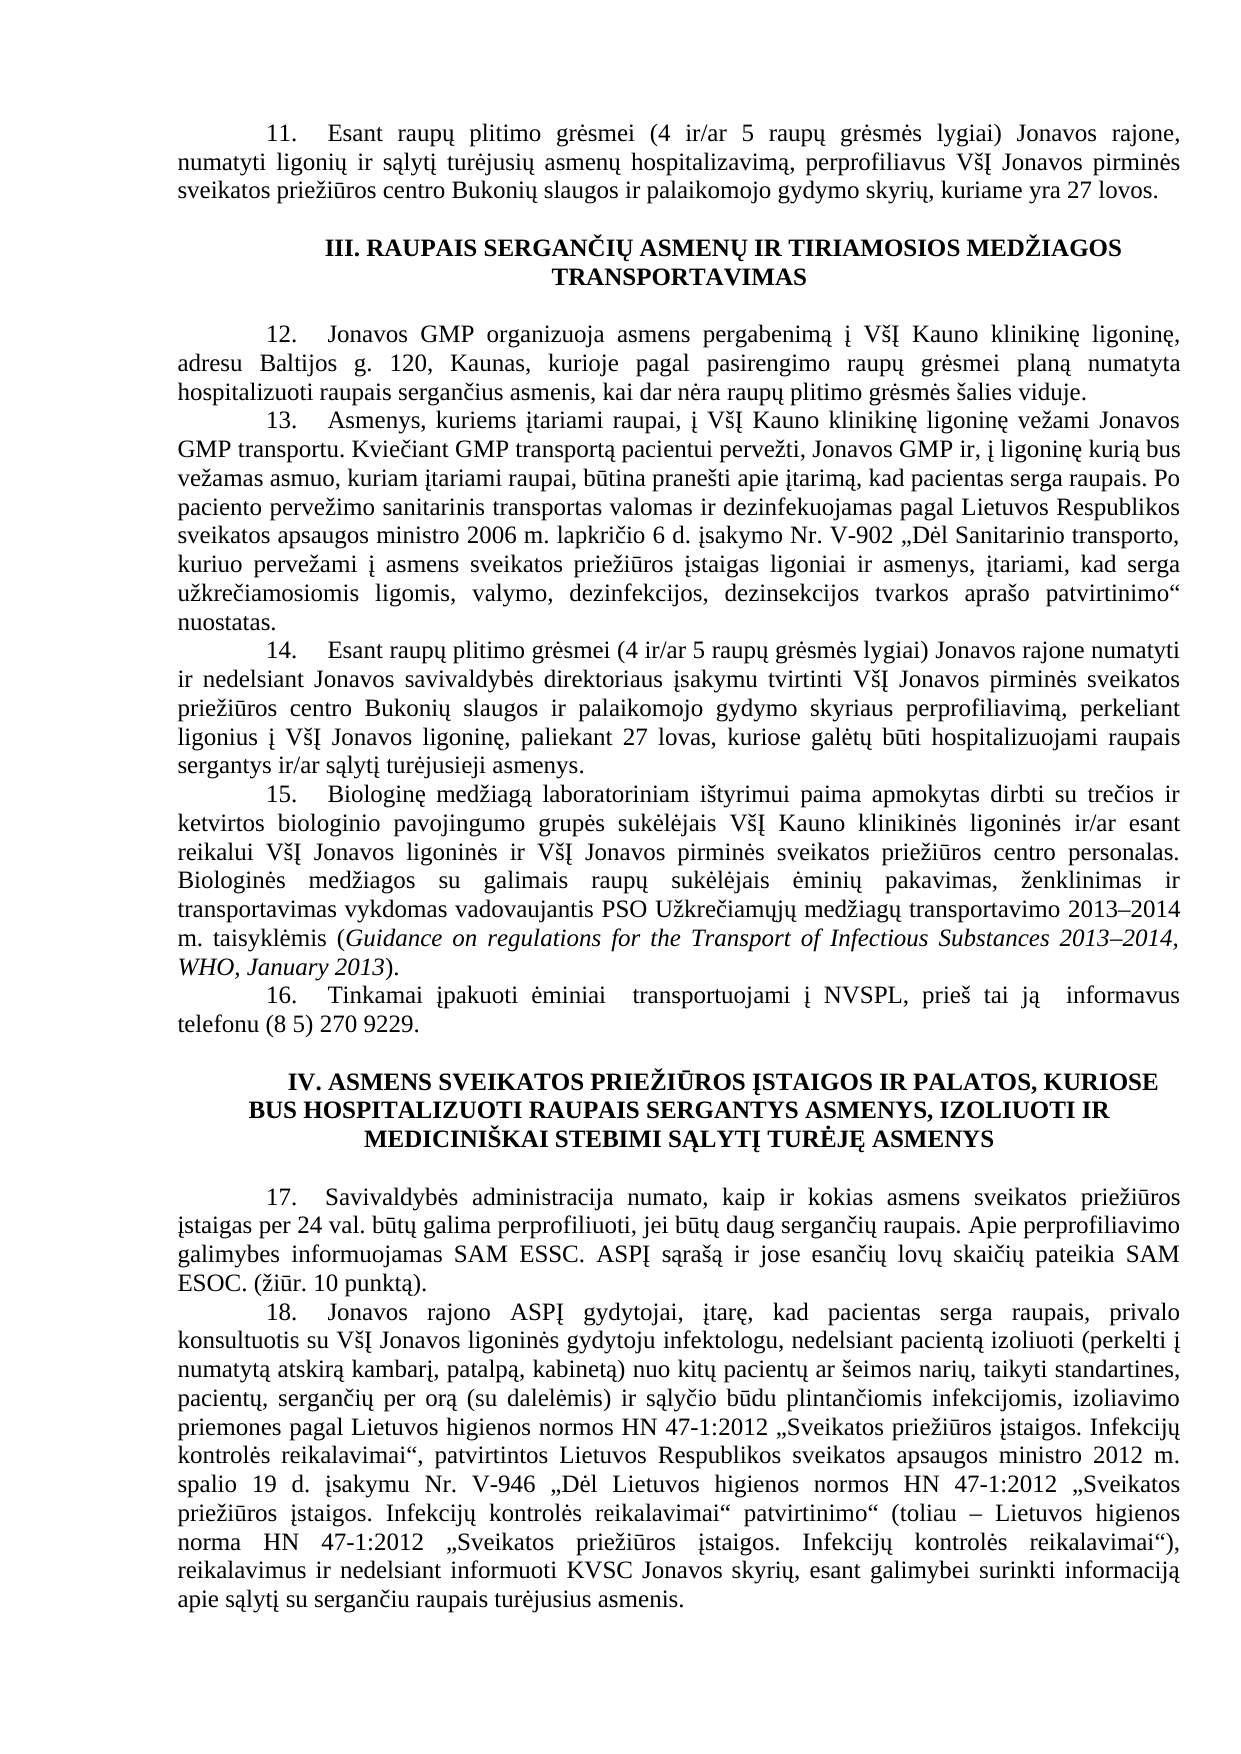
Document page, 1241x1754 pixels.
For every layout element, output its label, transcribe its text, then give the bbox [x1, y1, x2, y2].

text 18. Jonavos rajono ASPĮ gydytojai, įtarę, kad pacientas serga raupais, privalo konsultuotis su VšĮ Jonavos ligoninės gydytoju infektologu, nedelsiant pacientą izoliuoti (perkelti į numatytą atskirą kambarį, patalpą, kabinetą) nuo kitų pacientų ar šeimos narių, taikyti standartines, pacientų, sergančių per orą (su dalelėmis) ir sąlyčio būdu plintančiomis infekcijomis, izoliavimo priemones pagal Lietuvos higienos normos HN 47-1:2012 „Sveikatos priežiūros įstaigos. Infekcijų kontrolės reikalavimai“, patvirtintos Lietuvos Respublikos sveikatos apsaugos ministro 2012 m. spalio 19 d. įsakymu Nr. V-946 „Dėl Lietuvos higienos normos HN 47-1:2012 „Sveikatos priežiūros įstaigos. Infekcijų kontrolės reikalavimai“ patvirtinimo“ (toliau – Lietuvos higienos norma HN 47-1:2012 „Sveikatos priežiūros įstaigos. Infekcijų kontrolės reikalavimai“), reikalavimus ir nedelsiant informuoti KVSC Jonavos skyrių, esant galimybei surinkti informaciją apie sąlytį su sergančiu raupais turėjusius asmenis. [177, 1297, 1181, 1613]
text 14. Esant raupų plitimo grėsmei (4 ir/ar 5 raupų grėsmės lygiai) Jonavos rajone numatyti ir nedelsiant Jonavos savivaldybės direktoriaus įsakymu tvirtinti VšĮ Jonavos pirminės sveikatos priežiūros centro Bukonių slaugos ir palaikomojo gydymo skyriaus perprofiliavimą, perkeliant ligonius į VšĮ Jonavos ligoninę, paliekant 27 lovas, kuriose galėtų būti hospitalizuojami raupais sergantys ir/ar sąlytį turėjusieji asmenys. [177, 636, 1181, 779]
text 17. Savivaldybės administracija numato, kaip ir kokias asmens sveikatos priežiūros įstaigas per 24 val. būtų galima perprofiliuoti, jei būtų daug sergančių raupais. Apie perprofiliavimo galimybes informuojamas SAM ESSC. ASPĮ sąrašą ir jose esančių lovų skaičių pateikia SAM ESOC. (žiūr. 10 punktą). [177, 1182, 1181, 1297]
text 11. Esant raupų plitimo grėsmei (4 ir/ar 5 raupų grėsmės lygiai) Jonavos rajone, numatyti ligonių ir sąlytį turėjusių asmenų hospitalizavimą, perprofiliavus VšĮ Jonavos pirminės sveikatos priežiūros centro Bukonių slaugos ir palaikomojo gydymo skyrių, kuriame yra 27 lovos. [177, 118, 1181, 204]
text IV. ASMENS SVEIKATOS PRIEŽIŪROS ĮSTAIGOS IR PALATOS, KURIOSE BUS HOSPITALIZUOTI RAUPAIS SERGANTYS ASMENYS, IZOLIUOTI IR MEDICINIŠKAI STEBIMI SĄLYTĮ TURĖJĘ ASMENYS [177, 1067, 1181, 1153]
text 15. Biologinę medžiagą laboratoriniam ištyrimui paima apmokytas dirbti su trečios ir ketvirtos biologinio pavojingumo grupės sukėlėjais VšĮ Kauno klinikinės ligoninės ir/ar esant reikalui VšĮ Jonavos ligoninės ir VšĮ Jonavos pirminės sveikatos priežiūros centro personalas. Biologinės medžiagos su galimais raupų sukėlėjais ėminių pakavimas, ženklinimas ir transportavimas vykdomas vadovaujantis PSO Užkrečiamųjų medžiagų transportavimo 2013–2014 m. taisyklėmis (Guidance on regulations for the Transport of Infectious Substances 2013–2014, WHO, January 2013). [177, 779, 1181, 981]
text 13. Asmenys, kuriems įtariami raupai, į VšĮ Kauno klinikinę ligoninę vežami Jonavos GMP transportu. Kviečiant GMP transportą pacientui pervežti, Jonavos GMP ir, į ligoninę kurią bus vežamas asmuo, kuriam įtariami raupai, būtina pranešti apie įtarimą, kad pacientas serga raupais. Po paciento pervežimo sanitarinis transportas valomas ir dezinfekuojamas pagal Lietuvos Respublikos sveikatos apsaugos ministro 2006 m. lapkričio 6 d. įsakymo Nr. V-902 „Dėl Sanitarinio transporto, kuriuo pervežami į asmens sveikatos priežiūros įstaigas ligoniai ir asmenys, įtariami, kad serga užkrečiamosiomis ligomis, valymo, dezinfekcijos, dezinsekcijos tvarkos aprašo patvirtinimo“ nuostatas. [177, 406, 1181, 636]
text III. RAUPAIS SERGANČIŲ ASMENŲ IR TIRIAMOSIOS MEDŽIAGOS TRANSPORTAVIMAS [177, 233, 1181, 291]
text 16. Tinkamai įpakuoti ėminiai transportuojami į NVSPL, prieš tai ją informavus telefonu (8 5) 270 9229. [177, 981, 1181, 1038]
text 12. Jonavos GMP organizuoja asmens pergabenimą į VšĮ Kauno klinikinę ligoninę, adresu Baltijos g. 120, Kaunas, kurioje pagal pasirengimo raupų grėsmei planą numatyta hospitalizuoti raupais sergančius asmenis, kai dar nėra raupų plitimo grėsmės šalies viduje. [177, 319, 1181, 406]
